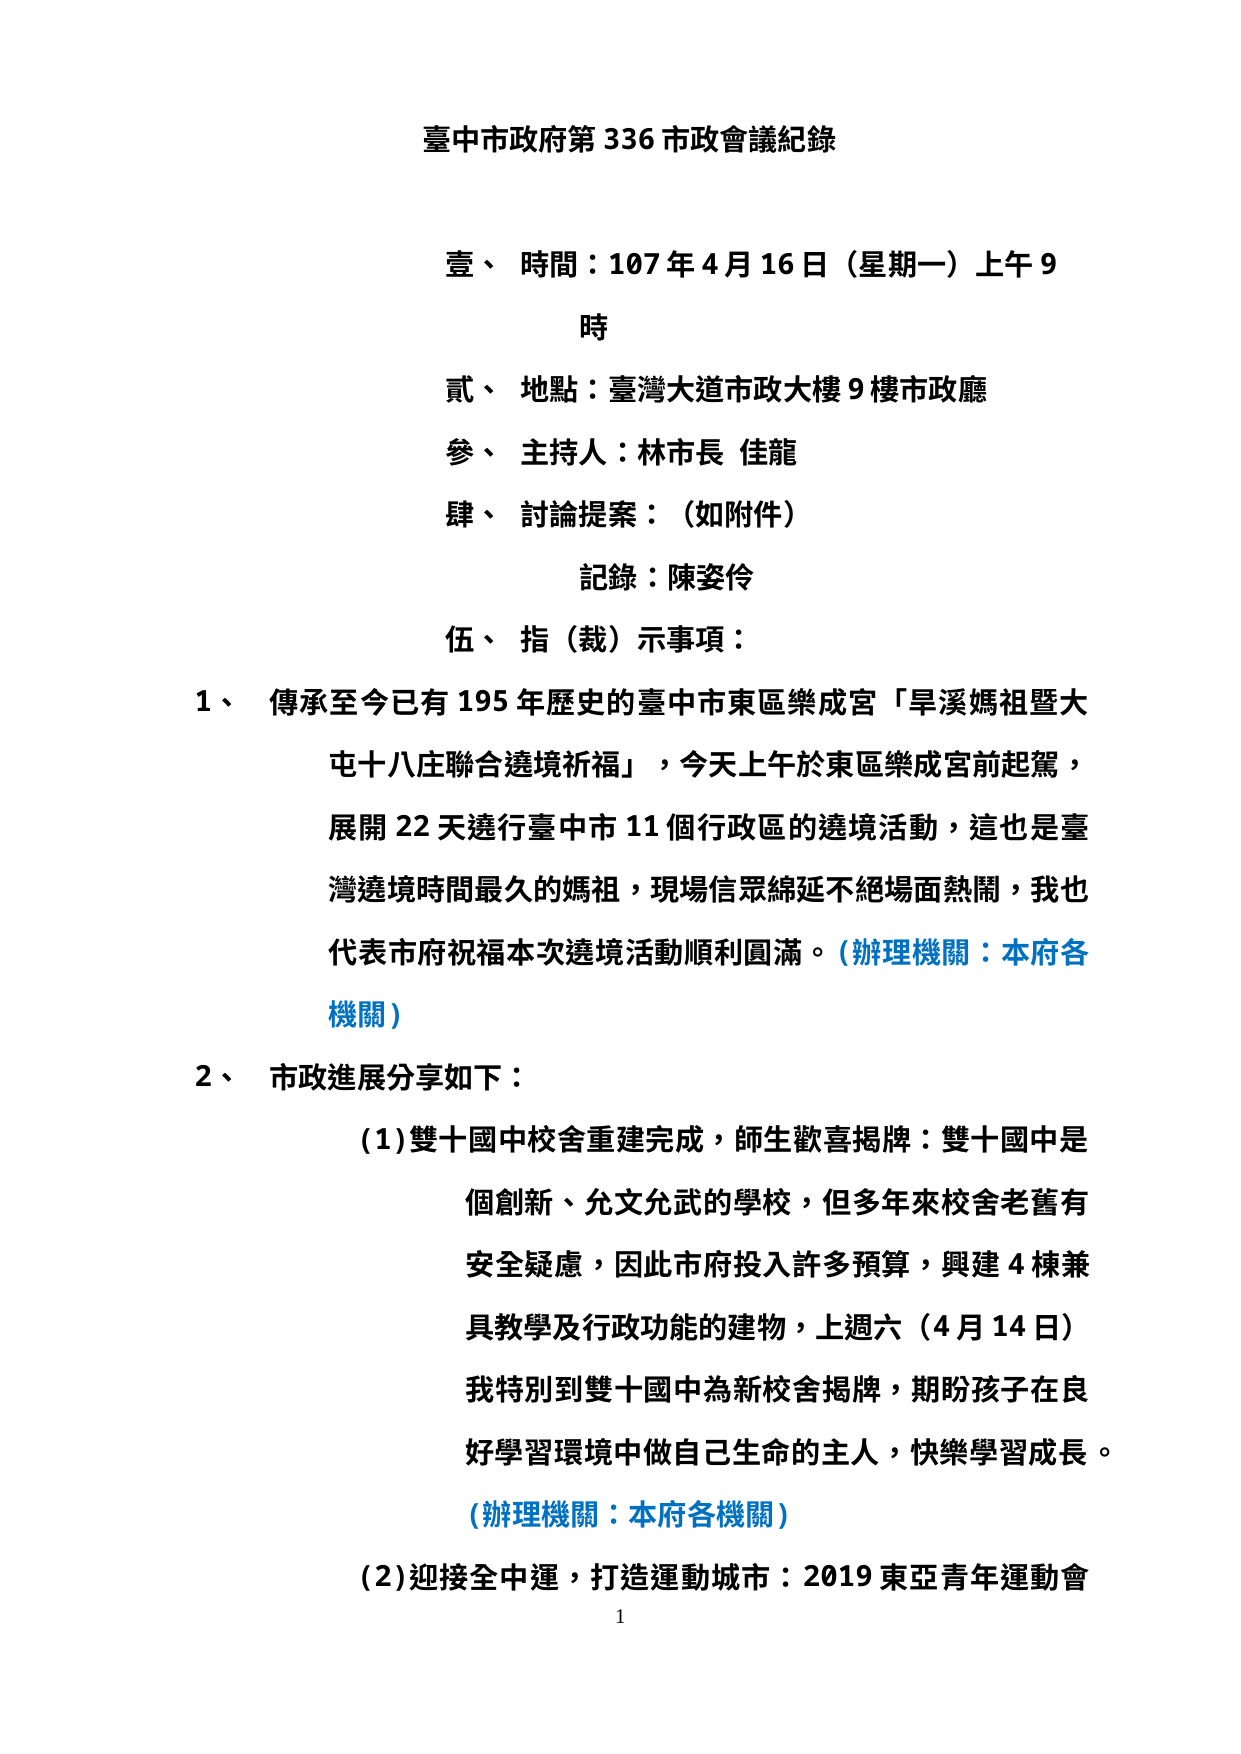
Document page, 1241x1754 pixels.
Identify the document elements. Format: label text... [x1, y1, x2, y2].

list 指（裁）示事項： [445, 596, 1090, 659]
list 市政進展分享如下： [194, 1034, 1090, 1096]
text 臺中市政府第336市政會議紀錄 [150, 96, 1090, 159]
list 主持人：林市長 佳龍 [445, 409, 1090, 471]
list 時間：107年4月16日（星期一）上午9時 [445, 221, 1090, 346]
list 傳承至今已有195年歷史的臺中市東區樂成宮「旱溪媽祖暨大屯十八庄聯合遶境祈福」，今天上午於東區樂成宮前起駕，展開22天遶行臺中市11個行政區的遶境活動，這也是臺灣遶境時間最久的媽祖，現場信眾綿延不絕場面熱鬧，我也代表市府祝福本次遶境活動順利圓滿。(辦理機關：本府各機關) [194, 659, 1090, 1034]
list 地點：臺灣大道市政大樓9樓市政廳 [445, 346, 1090, 409]
list 討論提案：（如附件） 記錄：陳姿伶 [445, 471, 1090, 596]
list 迎接全中運，打造運動城市：2019東亞青年運動會 [357, 1534, 1090, 1596]
list 雙十國中校舍重建完成，師生歡喜揭牌：雙十國中是個創新、允文允武的學校，但多年來校舍老舊有安全疑慮，因此市府投入許多預算，興建4棟兼具教學及行政功能的建物，上週六（4月14日）我特別到雙十國中為新校舍揭牌，期盼孩子在良好學習環境中做自己生命的主人，快樂學習成長。(辦理機關：本府各機關) [357, 1096, 1090, 1534]
